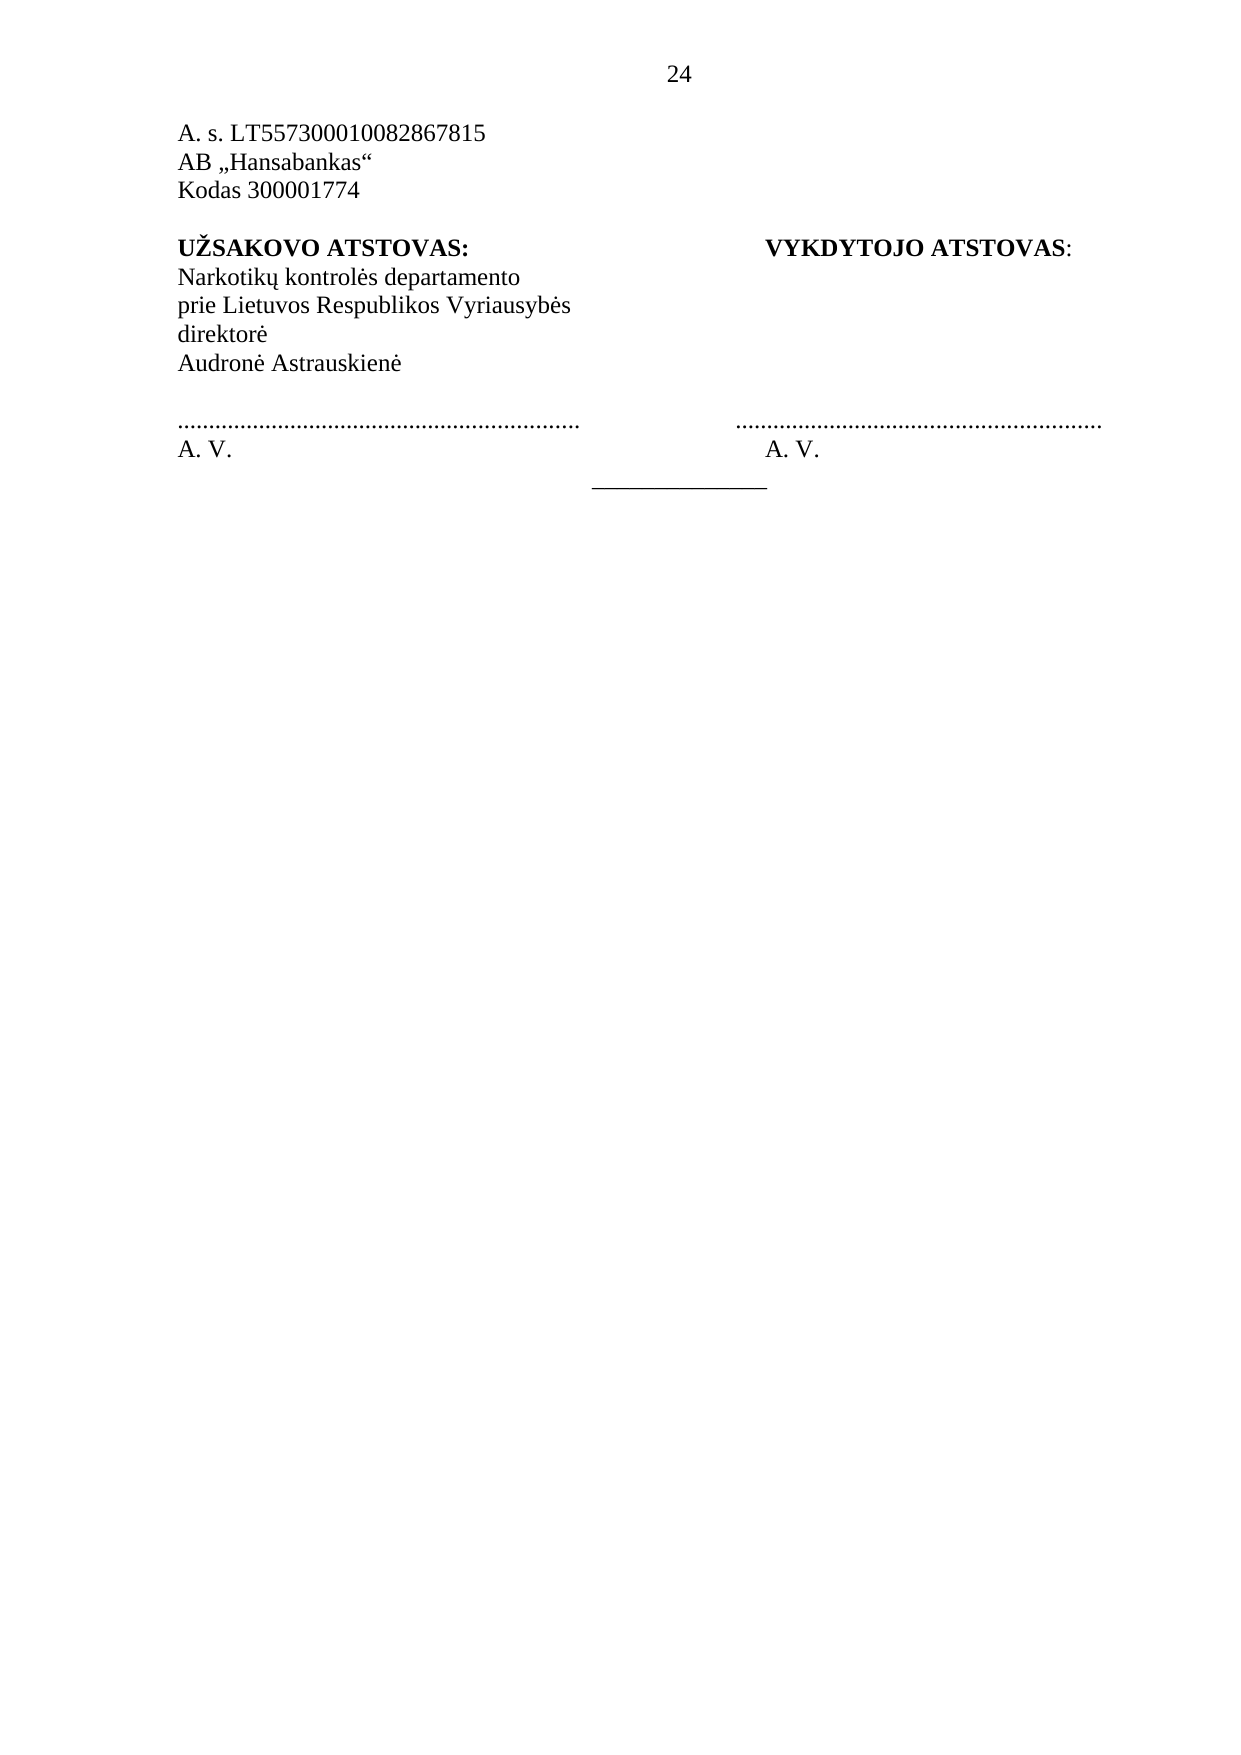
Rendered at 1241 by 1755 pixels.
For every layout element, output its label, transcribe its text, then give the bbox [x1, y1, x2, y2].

text AB „Hansabankas“ [177, 147, 1181, 176]
text Narkotikų kontrolės departamento [177, 262, 1181, 291]
text A. s. LT557300010082867815 [177, 118, 1181, 147]
text ______________ [177, 463, 1181, 492]
text A. V. A. V. [177, 434, 1181, 463]
text prie Lietuvos Respublikos Vyriausybės [177, 291, 1181, 319]
text Audronė Astrauskienė [177, 348, 1181, 377]
text Kodas 300001774 [177, 176, 1181, 204]
text UŽSAKOVO ATSTOVAS: VYKDYTOJO ATSTOVAS: [177, 233, 1181, 262]
text direktorė [177, 319, 1181, 348]
